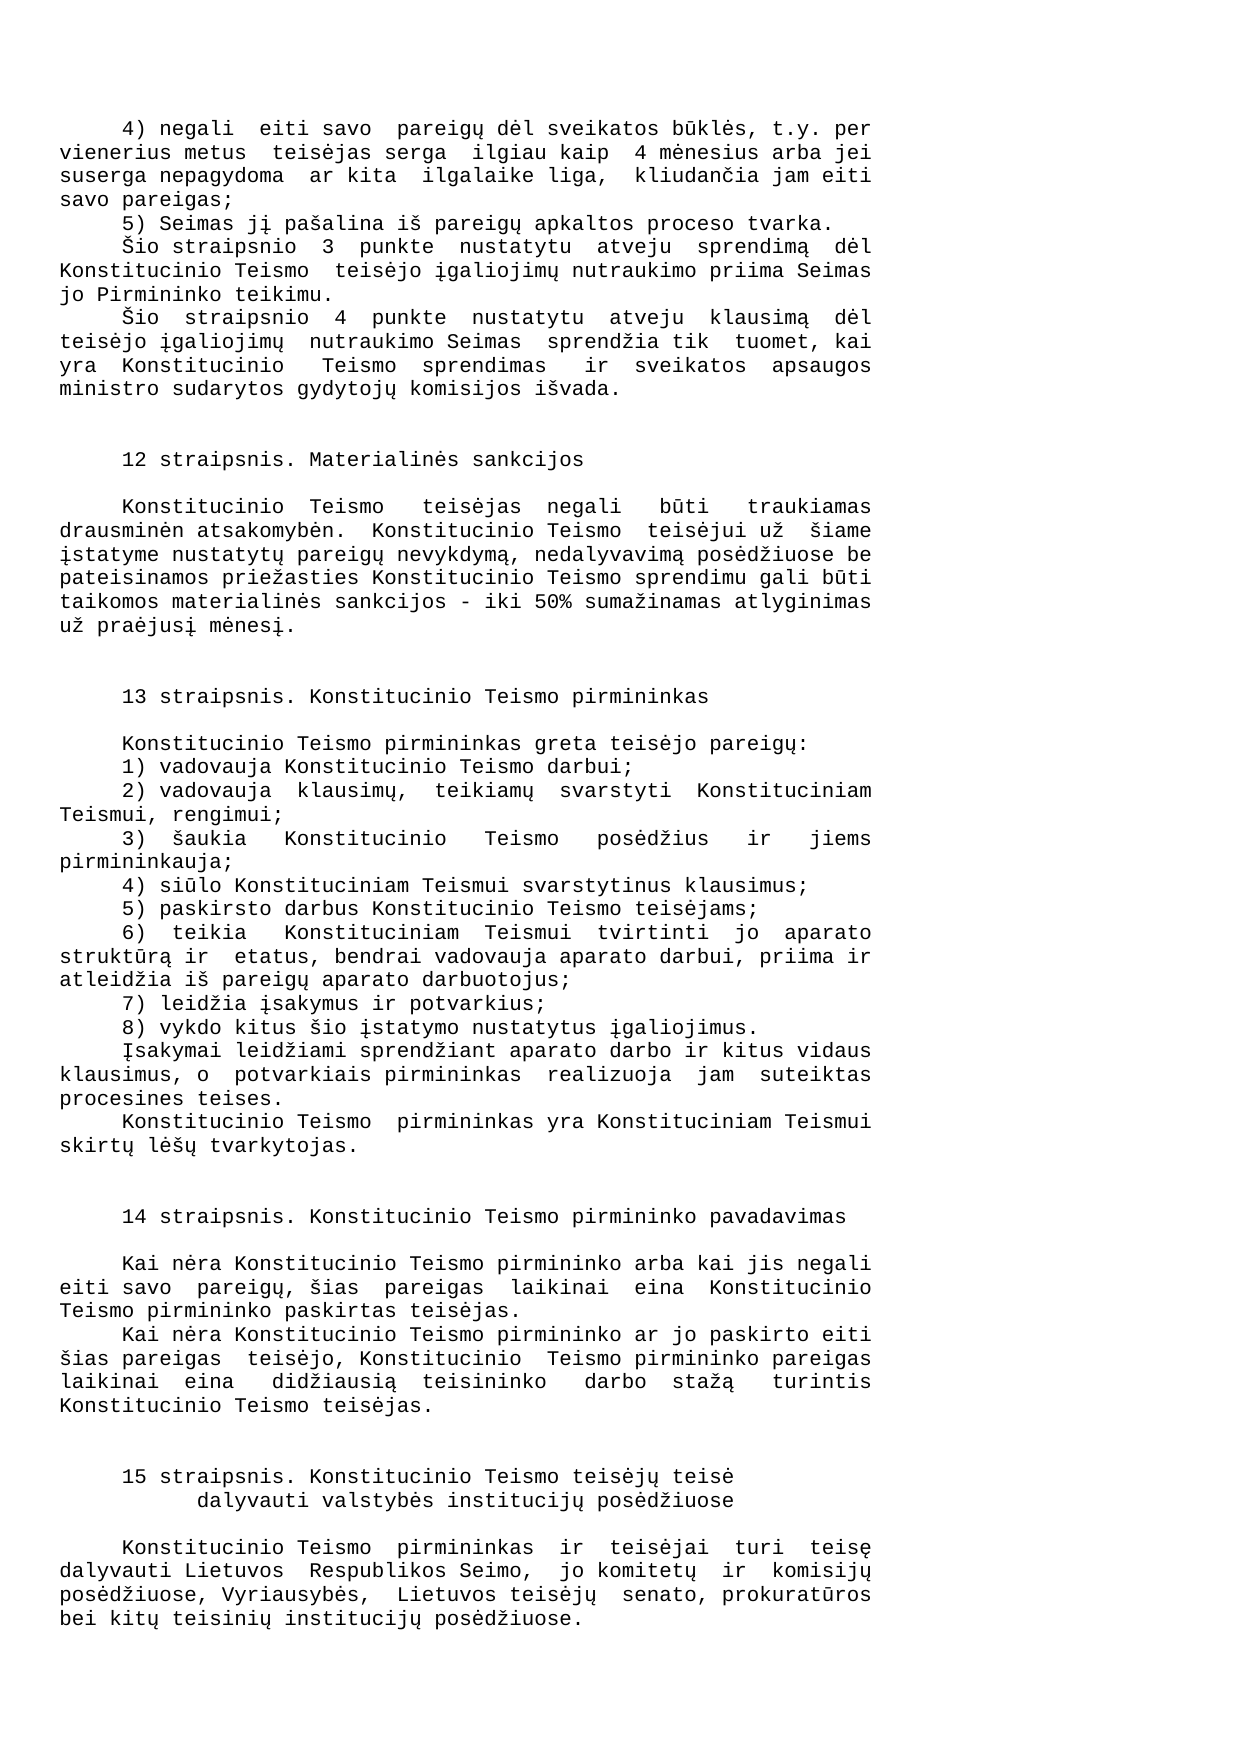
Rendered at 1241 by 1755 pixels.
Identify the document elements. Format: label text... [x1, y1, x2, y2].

text Šio straipsnio 3 punkte nustatytu atveju sprendimą dėl [59, 236, 1122, 260]
text Kai nėra Konstitucinio Teismo pirmininko ar jo paskirto eiti [59, 1324, 1122, 1348]
text savo pareigas; [59, 189, 1122, 213]
text Konstitucinio Teismo teisėjas negali būti traukiamas [59, 496, 1122, 520]
text Kai nėra Konstitucinio Teismo pirmininko arba kai jis negali [59, 1253, 1122, 1277]
text posėdžiuose, Vyriausybės, Lietuvos teisėjų senato, prokuratūros [59, 1584, 1122, 1608]
text 15 straipsnis. Konstitucinio Teismo teisėjų teisė [59, 1466, 1122, 1489]
text procesines teises. [59, 1088, 1122, 1111]
text Teismo pirmininko paskirtas teisėjas. [59, 1300, 1122, 1324]
text 4) negali eiti savo pareigų dėl sveikatos būklės, t.y. per [59, 118, 1122, 142]
text 1) vadovauja Konstitucinio Teismo darbui; [59, 757, 1122, 780]
text Konstitucinio Teismo pirmininkas yra Konstituciniam Teismui [59, 1111, 1122, 1135]
text įstatyme nustatytų pareigų nevykdymą, nedalyvavimą posėdžiuose be [59, 544, 1122, 567]
text Įsakymai leidžiami sprendžiant aparato darbo ir kitus vidaus [59, 1040, 1122, 1064]
text 7) leidžia įsakymus ir potvarkius; [59, 993, 1122, 1017]
text 4) siūlo Konstituciniam Teismui svarstytinus klausimus; [59, 875, 1122, 898]
text šias pareigas teisėjo, Konstitucinio Teismo pirmininko pareigas [59, 1348, 1122, 1371]
text drausminėn atsakomybėn. Konstitucinio Teismo teisėjui už šiame [59, 520, 1122, 544]
text dalyvauti Lietuvos Respublikos Seimo, jo komitetų ir komisijų [59, 1561, 1122, 1584]
text 12 straipsnis. Materialinės sankcijos [59, 449, 1122, 473]
text 5) paskirsto darbus Konstitucinio Teismo teisėjams; [59, 898, 1122, 922]
text Konstitucinio Teismo teisėjo įgaliojimų nutraukimo priima Seimas [59, 260, 1122, 284]
text 14 straipsnis. Konstitucinio Teismo pirmininko pavadavimas [59, 1206, 1122, 1229]
text 3) šaukia Konstitucinio Teismo posėdžius ir jiems [59, 827, 1122, 851]
text pateisinamos priežasties Konstitucinio Teismo sprendimu gali būti [59, 567, 1122, 591]
text Šio straipsnio 4 punkte nustatytu atveju klausimą dėl [59, 307, 1122, 331]
text laikinai eina didžiausią teisininko darbo stažą turintis [59, 1371, 1122, 1395]
text suserga nepagydoma ar kita ilgalaike liga, kliudančia jam eiti [59, 165, 1122, 189]
text atleidžia iš pareigų aparato darbuotojus; [59, 969, 1122, 993]
text 6) teikia Konstituciniam Teismui tvirtinti jo aparato [59, 922, 1122, 946]
text už praėjusį mėnesį. [59, 615, 1122, 638]
text 5) Seimas jį pašalina iš pareigų apkaltos proceso tvarka. [59, 213, 1122, 236]
text ministro sudarytos gydytojų komisijos išvada. [59, 378, 1122, 402]
text taikomos materialinės sankcijos - iki 50% sumažinamas atlyginimas [59, 591, 1122, 615]
text dalyvauti valstybės institucijų posėdžiuose [59, 1489, 1122, 1513]
text vienerius metus teisėjas serga ilgiau kaip 4 mėnesius arba jei [59, 142, 1122, 165]
text teisėjo įgaliojimų nutraukimo Seimas sprendžia tik tuomet, kai [59, 331, 1122, 354]
text pirmininkauja; [59, 851, 1122, 875]
text jo Pirmininko teikimu. [59, 284, 1122, 307]
text bei kitų teisinių institucijų posėdžiuose. [59, 1608, 1122, 1631]
text yra Konstitucinio Teismo sprendimas ir sveikatos apsaugos [59, 354, 1122, 378]
text eiti savo pareigų, šias pareigas laikinai eina Konstitucinio [59, 1277, 1122, 1300]
text Konstitucinio Teismo pirmininkas ir teisėjai turi teisę [59, 1537, 1122, 1561]
text 2) vadovauja klausimų, teikiamų svarstyti Konstituciniam [59, 780, 1122, 804]
text klausimus, o potvarkiais pirmininkas realizuoja jam suteiktas [59, 1064, 1122, 1088]
text 13 straipsnis. Konstitucinio Teismo pirmininkas [59, 686, 1122, 709]
text struktūrą ir etatus, bendrai vadovauja aparato darbui, priima ir [59, 946, 1122, 969]
text skirtų lėšų tvarkytojas. [59, 1135, 1122, 1158]
text Teismui, rengimui; [59, 804, 1122, 827]
text 8) vykdo kitus šio įstatymo nustatytus įgaliojimus. [59, 1017, 1122, 1040]
text Konstitucinio Teismo teisėjas. [59, 1395, 1122, 1419]
text Konstitucinio Teismo pirmininkas greta teisėjo pareigų: [59, 733, 1122, 757]
